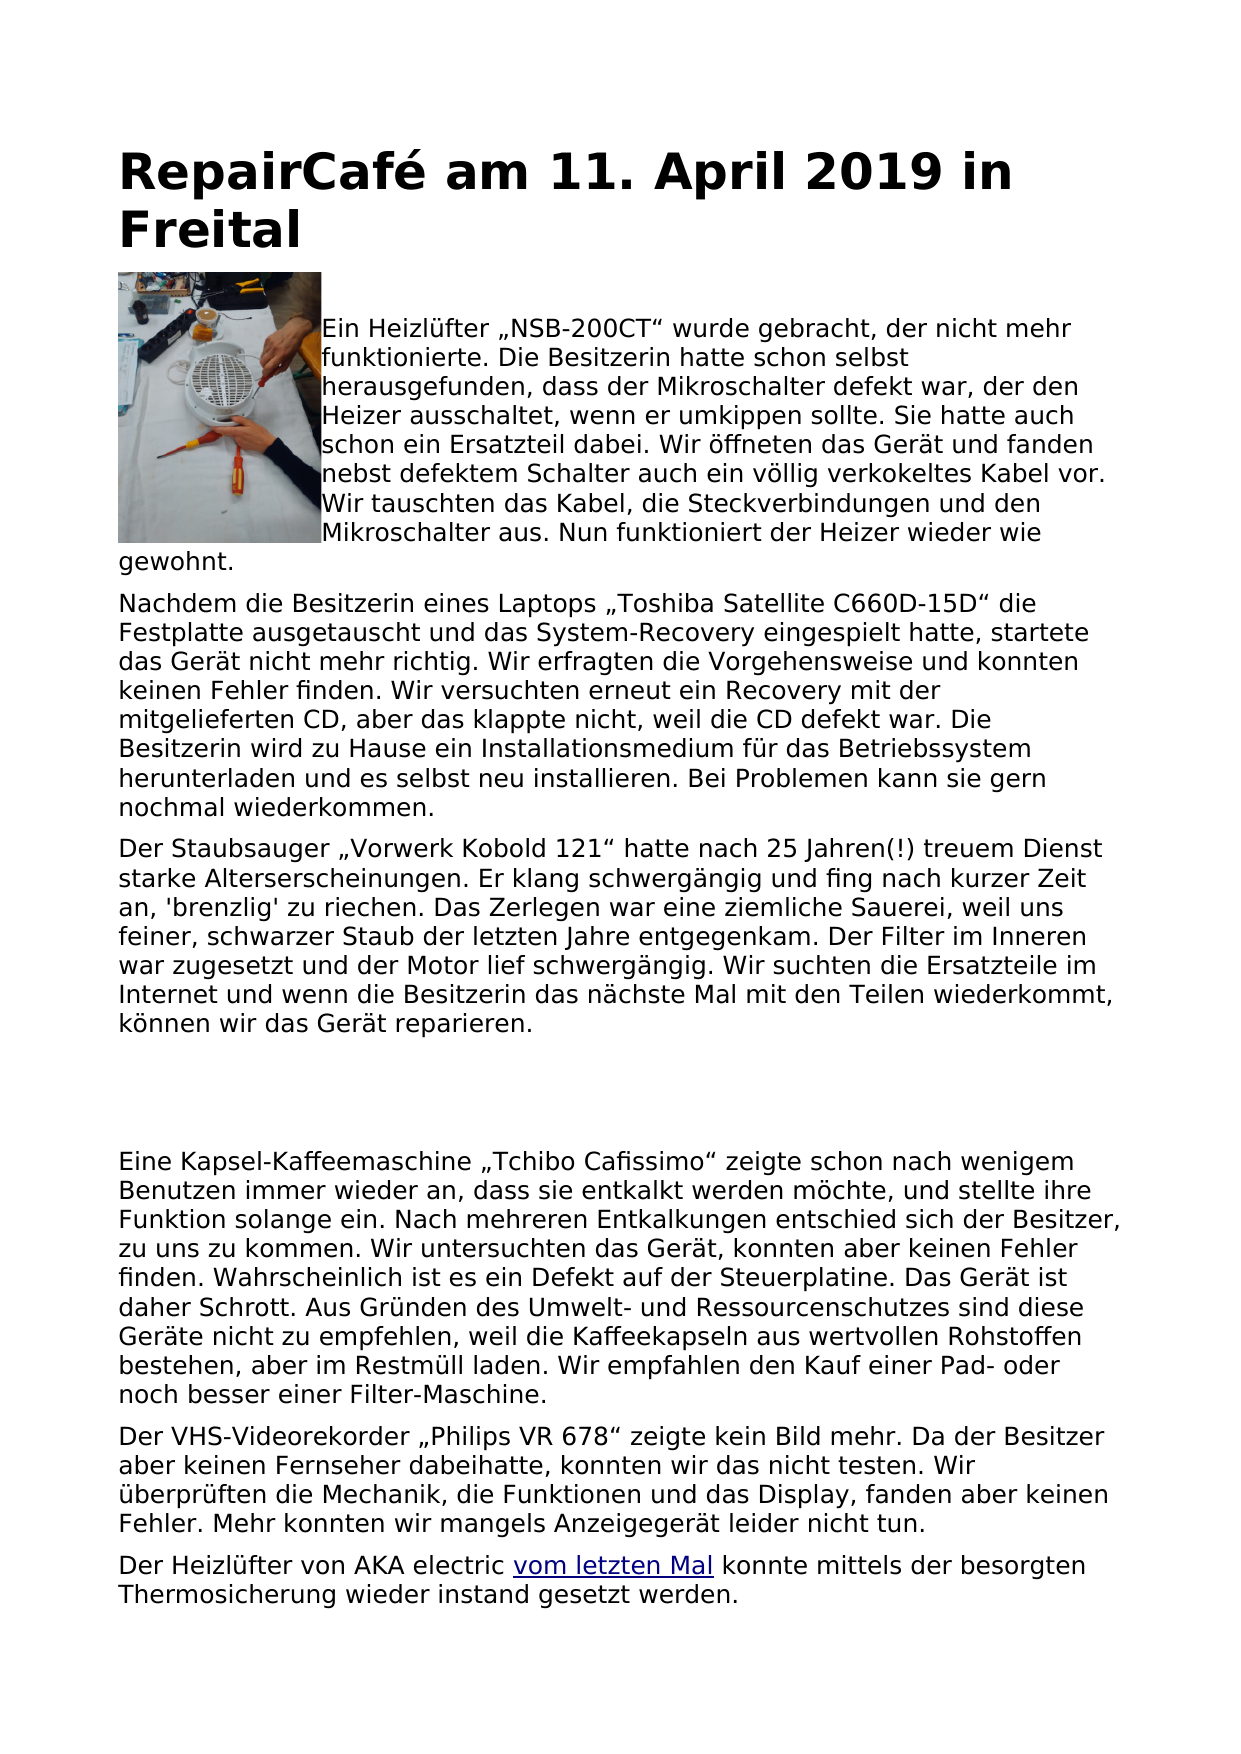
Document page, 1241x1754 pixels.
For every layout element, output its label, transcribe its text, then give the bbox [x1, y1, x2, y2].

text Der Heizlüfter von AKA electric vom letzten Mal konnte mittels der besorgten Thermosicherung wieder instand gesetzt werden. [118, 1551, 1122, 1609]
text Ein Heizlüfter „NSB-200CT“ wurde gebracht, der nicht mehr funktionierte. Die Besitzerin hatte schon selbst herausgefunden, dass der Mikroschalter defekt war, der den Heizer ausschaltet, wenn er umkippen sollte. Sie hatte auch schon ein Ersatzteil dabei. Wir öffneten das Gerät und fanden nebst defektem Schalter auch ein völlig verkokeltes Kabel vor. Wir tauschten das Kabel, die Steckverbindungen und den Mikroschalter aus. Nun funktioniert der Heizer wieder wie gewohnt. [118, 314, 1122, 576]
text Nachdem die Besitzerin eines Laptops „Toshiba Satellite C660D-15D“ die Festplatte ausgetauscht und das System-Recovery eingespielt hatte, startete das Gerät nicht mehr richtig. Wir erfragten die Vorgehensweise und konnten keinen Fehler finden. Wir versuchten erneut ein Recovery mit der mitgelieferten CD, aber das klappte nicht, weil die CD defekt war. Die Besitzerin wird zu Hause ein Installationsmedium für das Betriebssystem herunterladen und es selbst neu installieren. Bei Problemen kann sie gern nochmal wiederkommen. [118, 589, 1122, 822]
subtitle RepairCafé am 11. April 2019 in Freital [118, 143, 1122, 259]
text Eine Kapsel-Kaffeemaschine „Tchibo Cafissimo“ zeigte schon nach wenigem Benutzen immer wieder an, dass sie entkalkt werden möchte, und stellte ihre Funktion solange ein. Nach mehreren Entkalkungen entschied sich der Besitzer, zu uns zu kommen. Wir untersuchten das Gerät, konnten aber keinen Fehler finden. Wahrscheinlich ist es ein Defekt auf der Steuerplatine. Das Gerät ist daher Schrott. Aus Gründen des Umwelt- und Ressourcenschutzes sind diese Geräte nicht zu empfehlen, weil die Kaffeekapseln aus wertvollen Rohstoffen bestehen, aber im Restmüll laden. Wir empfahlen den Kauf einer Pad- oder noch besser einer Filter-Maschine. [118, 1147, 1122, 1409]
text Der VHS-Videorekorder „Philips VR 678“ zeigte kein Bild mehr. Da der Besitzer aber keinen Fernseher dabeihatte, konnten wir das nicht testen. Wir überprüften die Mechanik, die Funktionen und das Display, fanden aber keinen Fehler. Mehr konnten wir mangels Anzeigegerät leider nicht tun. [118, 1422, 1122, 1539]
picture [118, 272, 322, 543]
text Der Staubsauger „Vorwerk Kobold 121“ hatte nach 25 Jahren(!) treuem Dienst starke Alterserscheinungen. Er klang schwergängig und fing nach kurzer Zeit an, 'brenzlig' zu riechen. Das Zerlegen war eine ziemliche Sauerei, weil uns feiner, schwarzer Staub der letzten Jahre entgegenkam. Der Filter im Inneren war zugesetzt und der Motor lief schwergängig. Wir suchten die Ersatzteile im Internet und wenn die Besitzerin das nächste Mal mit den Teilen wiederkommt, können wir das Gerät reparieren. [118, 834, 1122, 1039]
